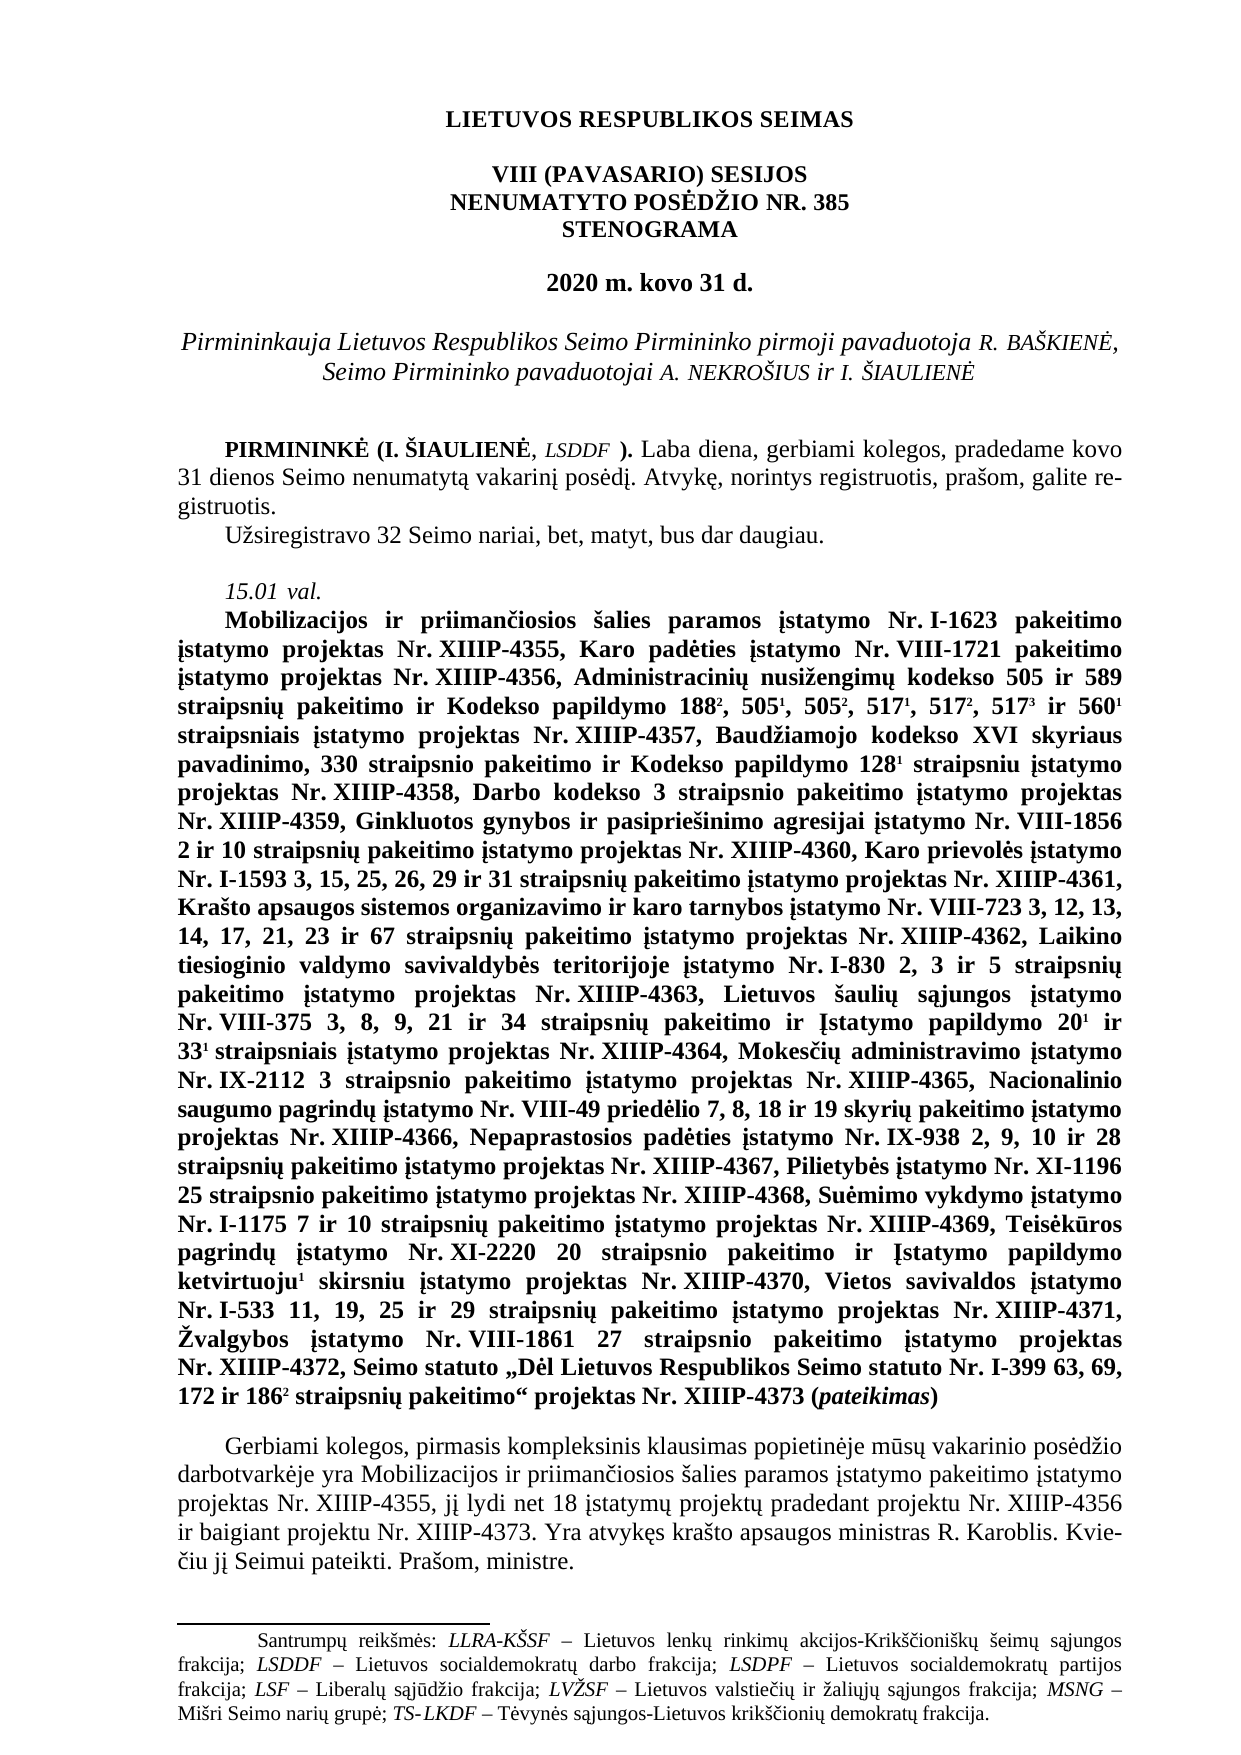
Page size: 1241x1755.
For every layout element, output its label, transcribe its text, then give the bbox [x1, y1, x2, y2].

text Pirmininkauja Lietuvos Respublikos Seimo Pirmininko pirmoji pavaduotoja R. BAŠKIENĖ, Seimo Pirmininko pavaduotojai A. NEKROŠIUS ir I. ŠIAULIENĖ [177, 326, 1122, 386]
text Mo­bi­li­za­ci­jos ir pri­iman­čio­sios ša­lies pa­ra­mos įsta­ty­mo Nr. I-1623 pa­kei­ti­mo įstatymo pro­jek­tas Nr. XIIIP-4355, Ka­ro pa­dė­ties įsta­ty­mo Nr. VIII-1721 pa­kei­ti­mo įsta­ty­mo pro­jek­tas Nr. XIIIP-4356, Ad­mi­nist­ra­ci­nių nu­si­žen­gi­mų ko­dek­so 505 ir 589 straips­nių pa­kei­ti­mo ir Ko­dek­so pa­pil­dy­mo 1882, 5051, 5052, 5171, 5172, 5173 ir 5601 straips­niais įsta­ty­mo pro­jek­tas Nr. XIIIP-4357, Bau­džia­mo­jo ko­dek­so XVI sky­riaus pava­di­ni­mo, 330 straips­nio pa­kei­ti­mo ir Ko­dek­so pa­pil­dy­mo 1281 straips­niu įsta­ty­mo pro­jek­tas Nr. XIIIP-4358, Dar­bo ko­dek­so 3 straips­nio pa­kei­ti­mo įsta­ty­mo pro­jek­tas Nr. XIIIP-4359, Gin­kluo­tos gy­ny­bos ir pa­si­prie­ši­ni­mo ag­re­si­jai įsta­ty­mo Nr. VIII-1856 2 ir 10 straips­nių pa­kei­ti­mo įsta­ty­mo pro­jek­tas Nr. XIIIP-4360, Ka­ro prie­vo­lės įsta­ty­mo Nr. I-1593 3, 15, 25, 26, 29 ir 31 straips­nių pa­kei­ti­mo įsta­ty­mo pro­jek­tas Nr. XIIIP-4361, Kraš­to ap­sau­gos sis­te­mos or­ga­ni­za­vi­mo ir ka­ro tar­ny­bos įsta­ty­mo Nr. VIII-723 3, 12, 13, 14, 17, 21, 23 ir 67 straips­nių pa­kei­ti­mo įsta­ty­mo pro­jek­tas Nr. XIIIP-4362, Lai­ki­no tiesio­gi­nio val­dy­mo sa­vi­val­dy­bės te­ri­to­ri­jo­je įsta­ty­mo Nr. I-830 2, 3 ir 5 straips­nių pakeiti­mo įsta­ty­mo pro­jek­tas Nr. XIIIP-4363, Lie­tu­vos šau­lių są­jun­gos įsta­ty­mo Nr. VIII-375 3, 8, 9, 21 ir 34 straips­nių pa­kei­ti­mo ir Įsta­ty­mo pa­pil­dy­mo 201 ir 331 straips­niais įsta­ty­mo pro­jek­tas Nr. XIIIP-4364, Mo­kes­čių ad­mi­nist­ra­vi­mo įsta­ty­mo Nr. IX-2112 3 straips­nio pa­kei­ti­mo įsta­ty­mo pro­jek­tas Nr. XIIIP-4365, Na­cio­na­li­nio saugu­mo pa­grin­dų įsta­ty­mo Nr. VIII-49 prie­dė­lio 7, 8, 18 ir 19 sky­rių pa­kei­ti­mo įsta­ty­mo pro­jek­tas Nr. XIIIP-4366, Ne­pa­pras­to­sios pa­dė­ties įsta­ty­mo Nr. IX-938 2, 9, 10 ir 28 straips­nių pa­kei­ti­mo įsta­ty­mo pro­jek­tas Nr. XIIIP-4367, Pi­lie­ty­bės įsta­ty­mo Nr. XI-1196 25 straips­nio pa­kei­ti­mo įsta­ty­mo pro­jek­tas Nr. XIIIP-4368, Su­ėmi­mo vyk­dy­mo įsta­ty­mo Nr. I-1175 7 ir 10 straips­nių pa­kei­ti­mo įsta­ty­mo pro­jek­tas Nr. XIIIP-4369, Tei­sė­kū­ros pa­grin­dų įsta­ty­mo Nr. XI-2220 20 straips­nio pa­kei­ti­mo ir Įsta­ty­mo pa­pil­dy­mo ketvirtuo­ju1 skir­sniu įsta­ty­mo pro­jek­tas Nr. XIIIP-4370, Vie­tos sa­vi­val­dos įsta­ty­mo Nr. I-533 11, 19, 25 ir 29 straips­nių pa­kei­ti­mo įsta­ty­mo pro­jek­tas Nr. XIIIP-4371, Žvalgy­bos įsta­ty­mo Nr. VIII-1861 27 straips­nio pa­kei­ti­mo įsta­ty­mo pro­jek­tas Nr. XIIIP-4372, Sei­mo sta­tu­to „Dėl Lie­tu­vos Res­pub­li­kos Sei­mo sta­tu­to Nr. I-399 63, 69, 172 ir 1862 straips­nių pa­kei­ti­mo“ pro­jek­tas Nr. XIIIP-4373 (pa­tei­ki­mas) [177, 605, 1122, 1410]
text Santrumpų reikšmės: LLRA-KŠSF – Lietuvos lenkų rinkimų akcijos-Krikščioniškų šeimų sąjungos frakcija; LSDDF – Lietuvos socialdemokratų darbo frakcija; LSDPF – Lietuvos socialdemokratų partijos frakcija; LSF – Liberalų sąjūdžio frakcija; LVŽSF – Lietuvos valstiečių ir žaliųjų sąjungos frakcija; MSNG – Mišri Seimo narių grupė; TS‑LKDF – Tėvynės sąjungos-Lietuvos krikščionių demokratų frakcija. [177, 1624, 1122, 1724]
text PIRMININKĖ (I. ŠIAULIENĖ, LSDDF). La­ba die­na, ger­bia­mi ko­le­gos, pra­de­da­me ko­vo 31 die­nos Sei­mo ne­nu­ma­ty­tą va­ka­ri­nį po­sė­dį. At­vy­kę, no­rin­tys re­gist­ruo­tis, pra­šom, ga­li­te re­gist­ruo­tis. [177, 434, 1122, 520]
text 2020 m. kovo 31 d. [177, 267, 1122, 297]
title VIII (PAVASARIO) SESIJOS [177, 160, 1122, 187]
title NENUMATYTO posėdžio NR. 385 [177, 187, 1122, 215]
text Ger­bia­mi ko­le­gos, pir­ma­sis kom­plek­si­nis klau­si­mas po­pie­ti­nė­je mū­sų va­ka­ri­nio po­sė­džio dar­bo­tvarkėje yra Mo­bi­li­za­ci­jos ir pri­iman­čio­sios ša­lies pa­ra­mos įsta­ty­mo pa­kei­ti­mo įsta­ty­mo pro­jek­tas Nr. XIIIP-4355, jį ly­di net 18 įsta­ty­mų pro­jek­tų pra­de­dant pro­jek­tu Nr. XIIIP-4356 ir bai­giant projektu Nr. XIIIP-4373. Yra at­vy­kęs kraš­to ap­sau­gos mi­nist­ras R. Ka­rob­lis. Kvie­čiu jį Sei­mui pa­teik­ti. Pra­šom, mi­nist­re. [177, 1431, 1122, 1574]
title LIETUVOS RESPUBLIKOS SEIMAS [177, 105, 1122, 132]
text 15.01 val. [224, 577, 1122, 605]
text Už­si­re­gist­ra­vo 32 Sei­mo na­riai, bet, ma­tyt, bus dar dau­giau. [177, 520, 1122, 549]
title STENOGRAMA [177, 215, 1122, 243]
